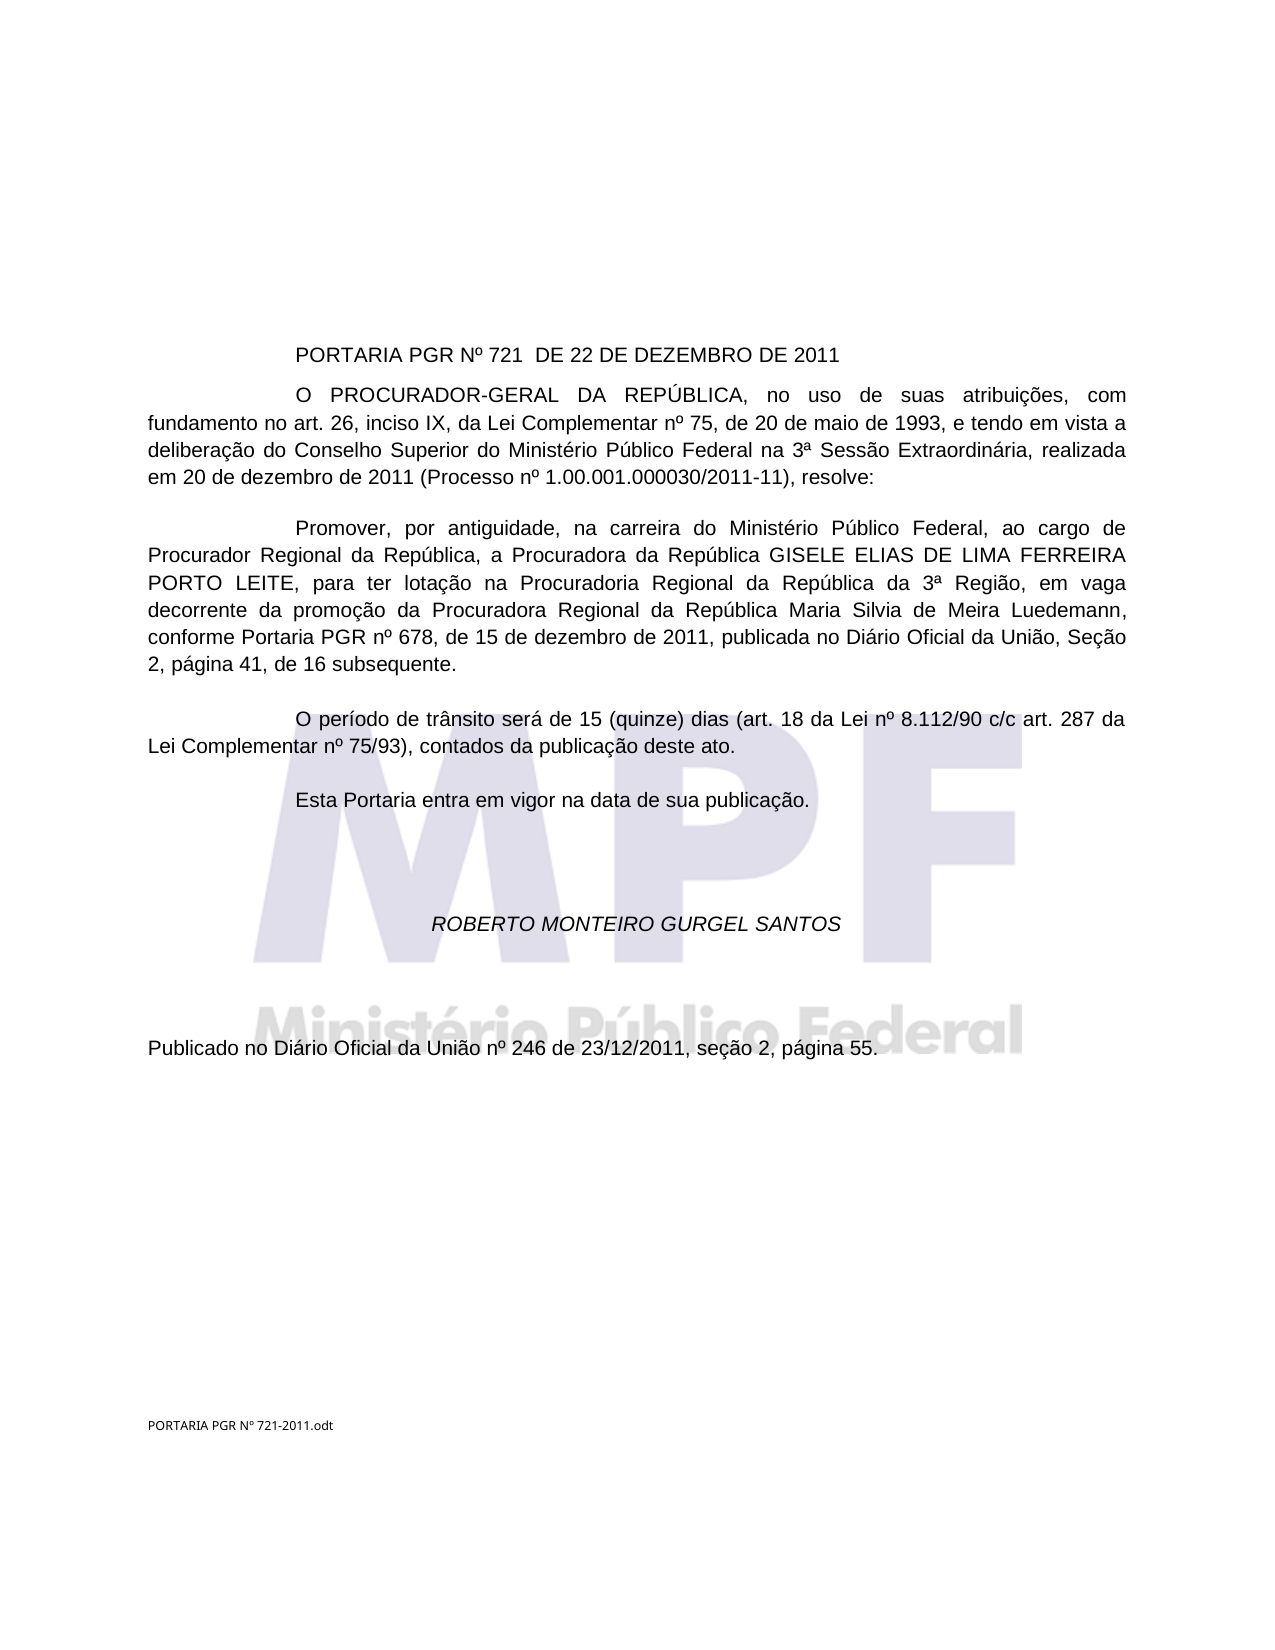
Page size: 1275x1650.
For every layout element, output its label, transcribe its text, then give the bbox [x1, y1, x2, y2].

picture [253, 936, 1022, 1036]
text PORTARIA PGR Nº 721 DE 22 DE DEZEMBRO DE 2011 [148, 341, 1127, 368]
text Promover, por antiguidade, na carreira do Ministério Público Federal, ao cargo de Procurador Regional da República, a Procuradora da República GISELE ELIAS DE LIMA FERREIRA PORTO LEITE, para ter lotação na Procuradoria Regional da República da 3ª Região, em vaga decorrente da promoção da Procuradora Regional da República Maria Silvia de Meira Luedemann, conforme Portaria PGR nº 678, de 15 de dezembro de 2011, publicada no Diário Oficial da União, Seção 2, página 41, de 16 subsequente. [148, 513, 1127, 676]
text Publicado no Diário Oficial da União nº 246 de 23/12/2011, seção 2, página 55. [148, 1036, 1127, 1060]
text O período de trânsito será de 15 (quinze) dias (art. 18 da Lei nº 8.112/90 c/c art. 287 da Lei Complementar nº 75/93), contados da publicação deste ato. [148, 703, 1127, 758]
text O PROCURADOR-GERAL DA REPÚBLICA, no uso de suas atribuições, com fundamento no art. 26, inciso IX, da Lei Complementar nº 75, de 20 de maio de 1993, e tendo em vista a deliberação do Conselho Superior do Ministério Público Federal na 3ª Sessão Extraordinária, realizada em 20 de dezembro de 2011 (Processo nº 1.00.001.000030/2011-11), resolve: [148, 380, 1127, 489]
picture [253, 758, 1022, 785]
picture [253, 812, 1022, 912]
text PORTARIA PGR Nº 721-2011.odt [148, 1416, 1127, 1433]
text ROBERTO MONTEIRO GURGEL SANTOS [148, 912, 1127, 936]
text Esta Portaria entra em vigor na data de sua publicação. [148, 785, 1127, 812]
